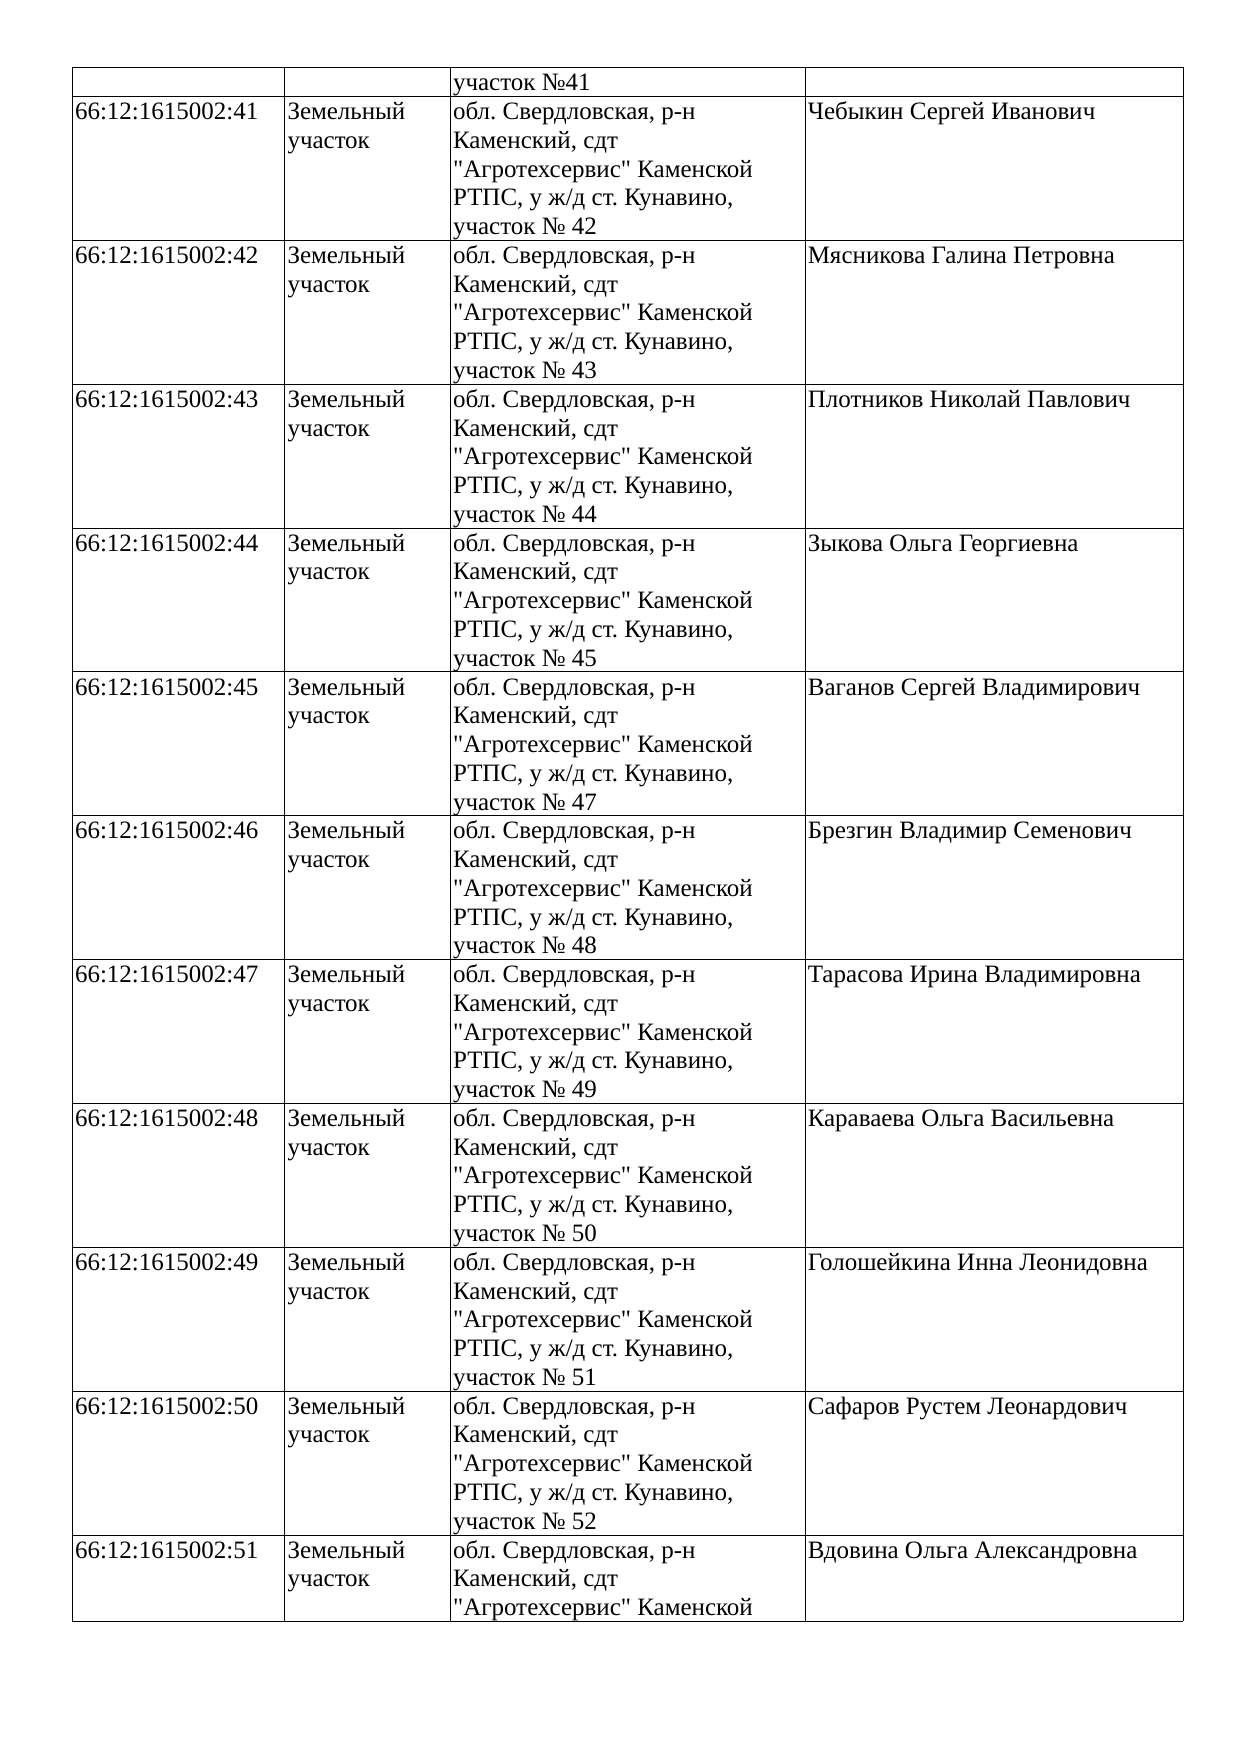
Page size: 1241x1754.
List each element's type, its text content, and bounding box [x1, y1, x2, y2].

table_cell обл. Свердловская, р-н Каменский, сдт "Агротехсервис" Каменской РТПС, у ж/д ст. Кунавино, участок № 52 [451, 1392, 805, 1534]
table_cell обл. Свердловская, р-н Каменский, сдт "Агротехсервис" Каменской РТПС, у ж/д ст. Кунавино, участок № 45 [451, 529, 805, 671]
table_cell Тарасова Ирина Владимировна [806, 960, 1183, 1103]
table_cell Земельный участок [285, 385, 450, 528]
table_cell Сафаров Рустем Леонардович [806, 1392, 1183, 1534]
table_cell 66:12:1615002:48 [73, 1104, 284, 1247]
table_cell Земельный участок [285, 1248, 450, 1391]
table_cell Ваганов Сергей Владимирович [806, 672, 1183, 815]
table_cell Земельный участок [285, 816, 450, 959]
table_cell 66:12:1615002:49 [73, 1248, 284, 1391]
table_cell 66:12:1615002:47 [73, 960, 284, 1103]
table_cell обл. Свердловская, р-н Каменский, сдт "Агротехсервис" Каменской [451, 1536, 805, 1621]
table_cell Мясникова Галина Петровна [806, 241, 1183, 384]
table_cell 66:12:1615002:41 [73, 97, 284, 240]
table_cell Зыкова Ольга Георгиевна [806, 529, 1183, 671]
table_cell обл. Свердловская, р-н Каменский, сдт "Агротехсервис" Каменской РТПС, у ж/д ст. Кунавино, участок № 44 [451, 385, 805, 528]
table_cell Голошейкина Инна Леонидовна [806, 1248, 1183, 1391]
table_cell [73, 68, 284, 96]
table_cell [806, 68, 1183, 96]
table_cell Земельный участок [285, 241, 450, 384]
table_cell Земельный участок [285, 672, 450, 815]
table_cell обл. Свердловская, р-н Каменский, сдт "Агротехсервис" Каменской РТПС, у ж/д ст. Кунавино, участок № 42 [451, 97, 805, 240]
table_cell участок №41 [451, 68, 805, 96]
table_cell обл. Свердловская, р-н Каменский, сдт "Агротехсервис" Каменской РТПС, у ж/д ст. Кунавино, участок № 51 [451, 1248, 805, 1391]
table_cell обл. Свердловская, р-н Каменский, сдт "Агротехсервис" Каменской РТПС, у ж/д ст. Кунавино, участок № 48 [451, 816, 805, 959]
table_cell Земельный участок [285, 1536, 450, 1621]
table_cell 66:12:1615002:43 [73, 385, 284, 528]
table_cell Плотников Николай Павлович [806, 385, 1183, 528]
table_cell 66:12:1615002:44 [73, 529, 284, 671]
table_cell 66:12:1615002:50 [73, 1392, 284, 1534]
table_cell Земельный участок [285, 1392, 450, 1534]
table_cell Земельный участок [285, 529, 450, 671]
table_cell Чебыкин Сергей Иванович [806, 97, 1183, 240]
table_cell обл. Свердловская, р-н Каменский, сдт "Агротехсервис" Каменской РТПС, у ж/д ст. Кунавино, участок № 49 [451, 960, 805, 1103]
table_cell обл. Свердловская, р-н Каменский, сдт "Агротехсервис" Каменской РТПС, у ж/д ст. Кунавино, участок № 50 [451, 1104, 805, 1247]
table_cell Земельный участок [285, 960, 450, 1103]
table_cell Караваева Ольга Васильевна [806, 1104, 1183, 1247]
table_cell 66:12:1615002:46 [73, 816, 284, 959]
table_cell [285, 68, 450, 96]
table_cell обл. Свердловская, р-н Каменский, сдт "Агротехсервис" Каменской РТПС, у ж/д ст. Кунавино, участок № 47 [451, 672, 805, 815]
table_cell Земельный участок [285, 97, 450, 240]
table_cell 66:12:1615002:51 [73, 1536, 284, 1621]
table_cell 66:12:1615002:45 [73, 672, 284, 815]
table_cell Земельный участок [285, 1104, 450, 1247]
table_cell Вдовина Ольга Александровна [806, 1536, 1183, 1621]
table_cell обл. Свердловская, р-н Каменский, сдт "Агротехсервис" Каменской РТПС, у ж/д ст. Кунавино, участок № 43 [451, 241, 805, 384]
table_cell 66:12:1615002:42 [73, 241, 284, 384]
table_cell Брезгин Владимир Семенович [806, 816, 1183, 959]
